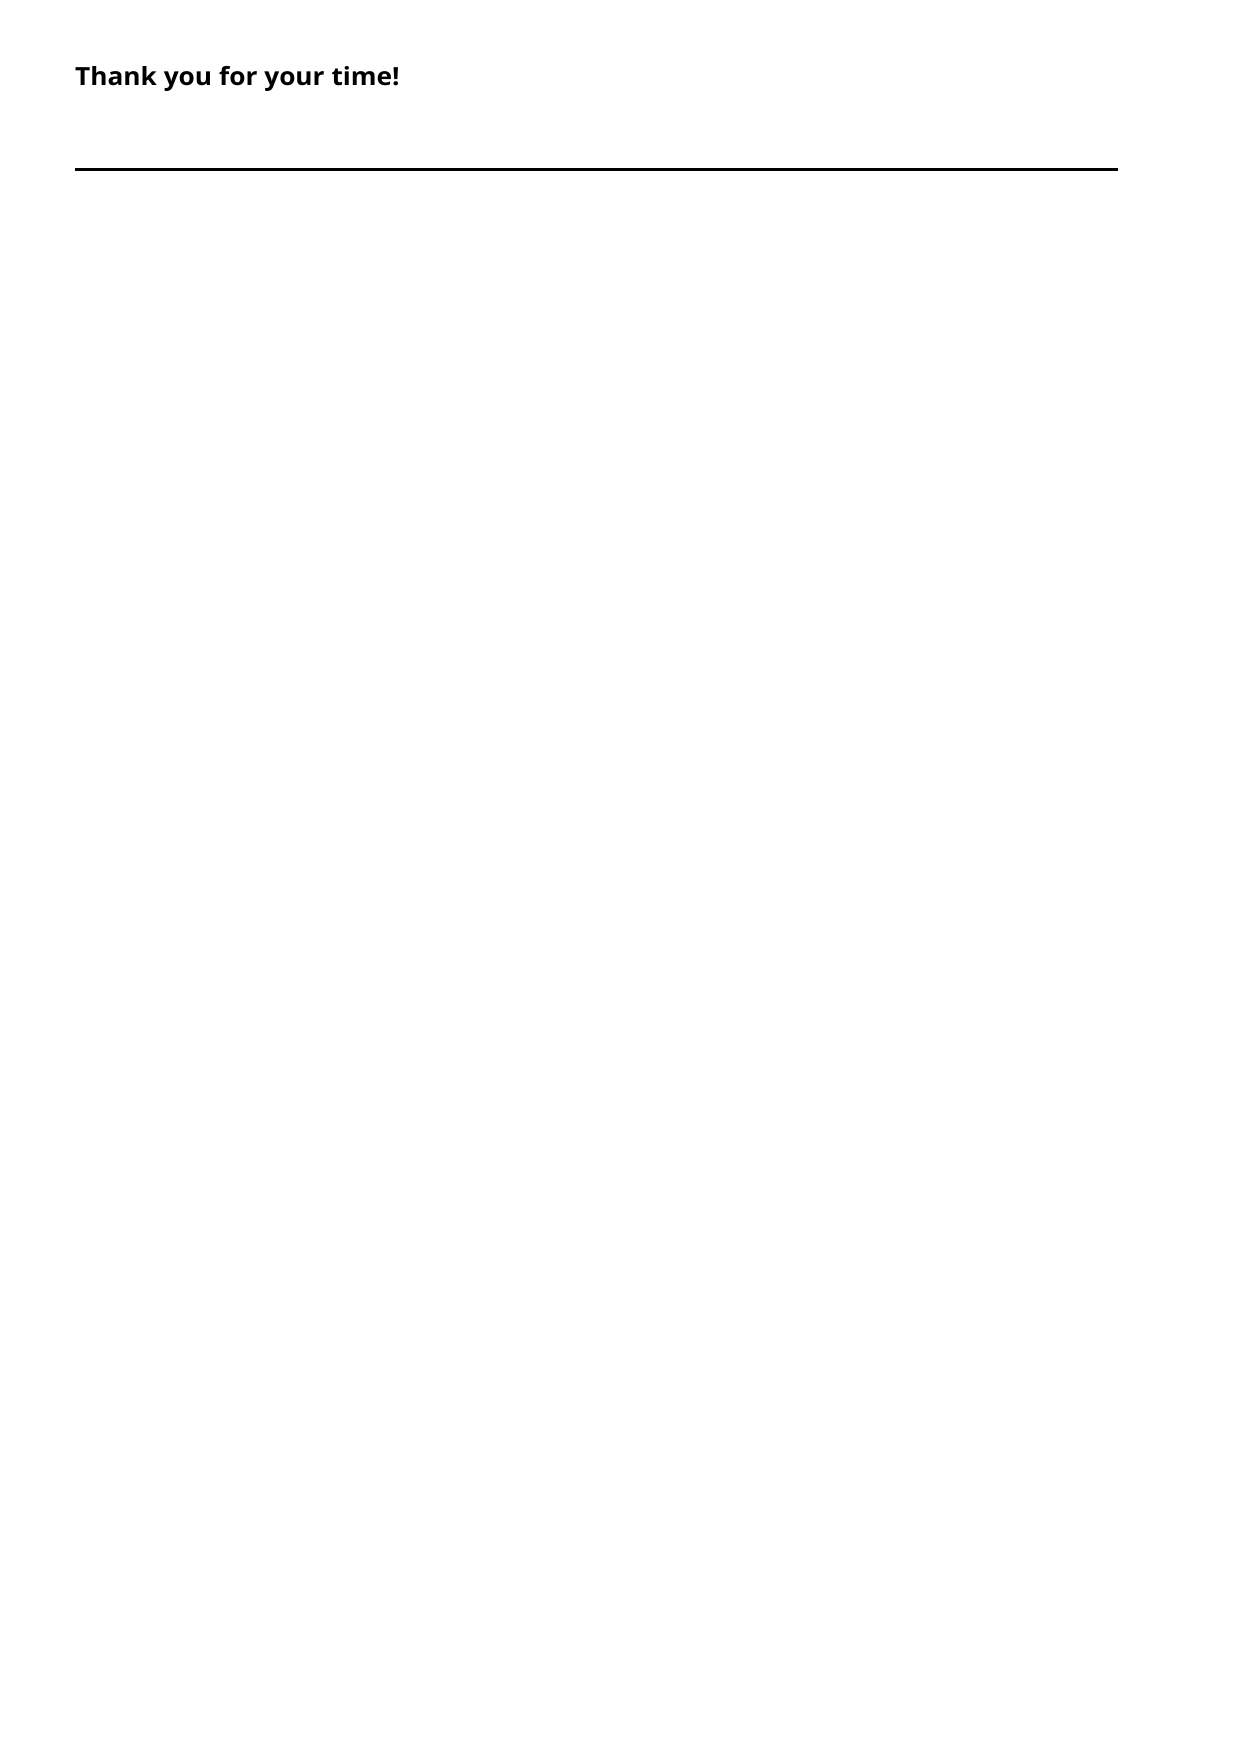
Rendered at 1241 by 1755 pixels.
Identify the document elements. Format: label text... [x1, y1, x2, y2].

text Thank you for your time! [75, 58, 1141, 92]
